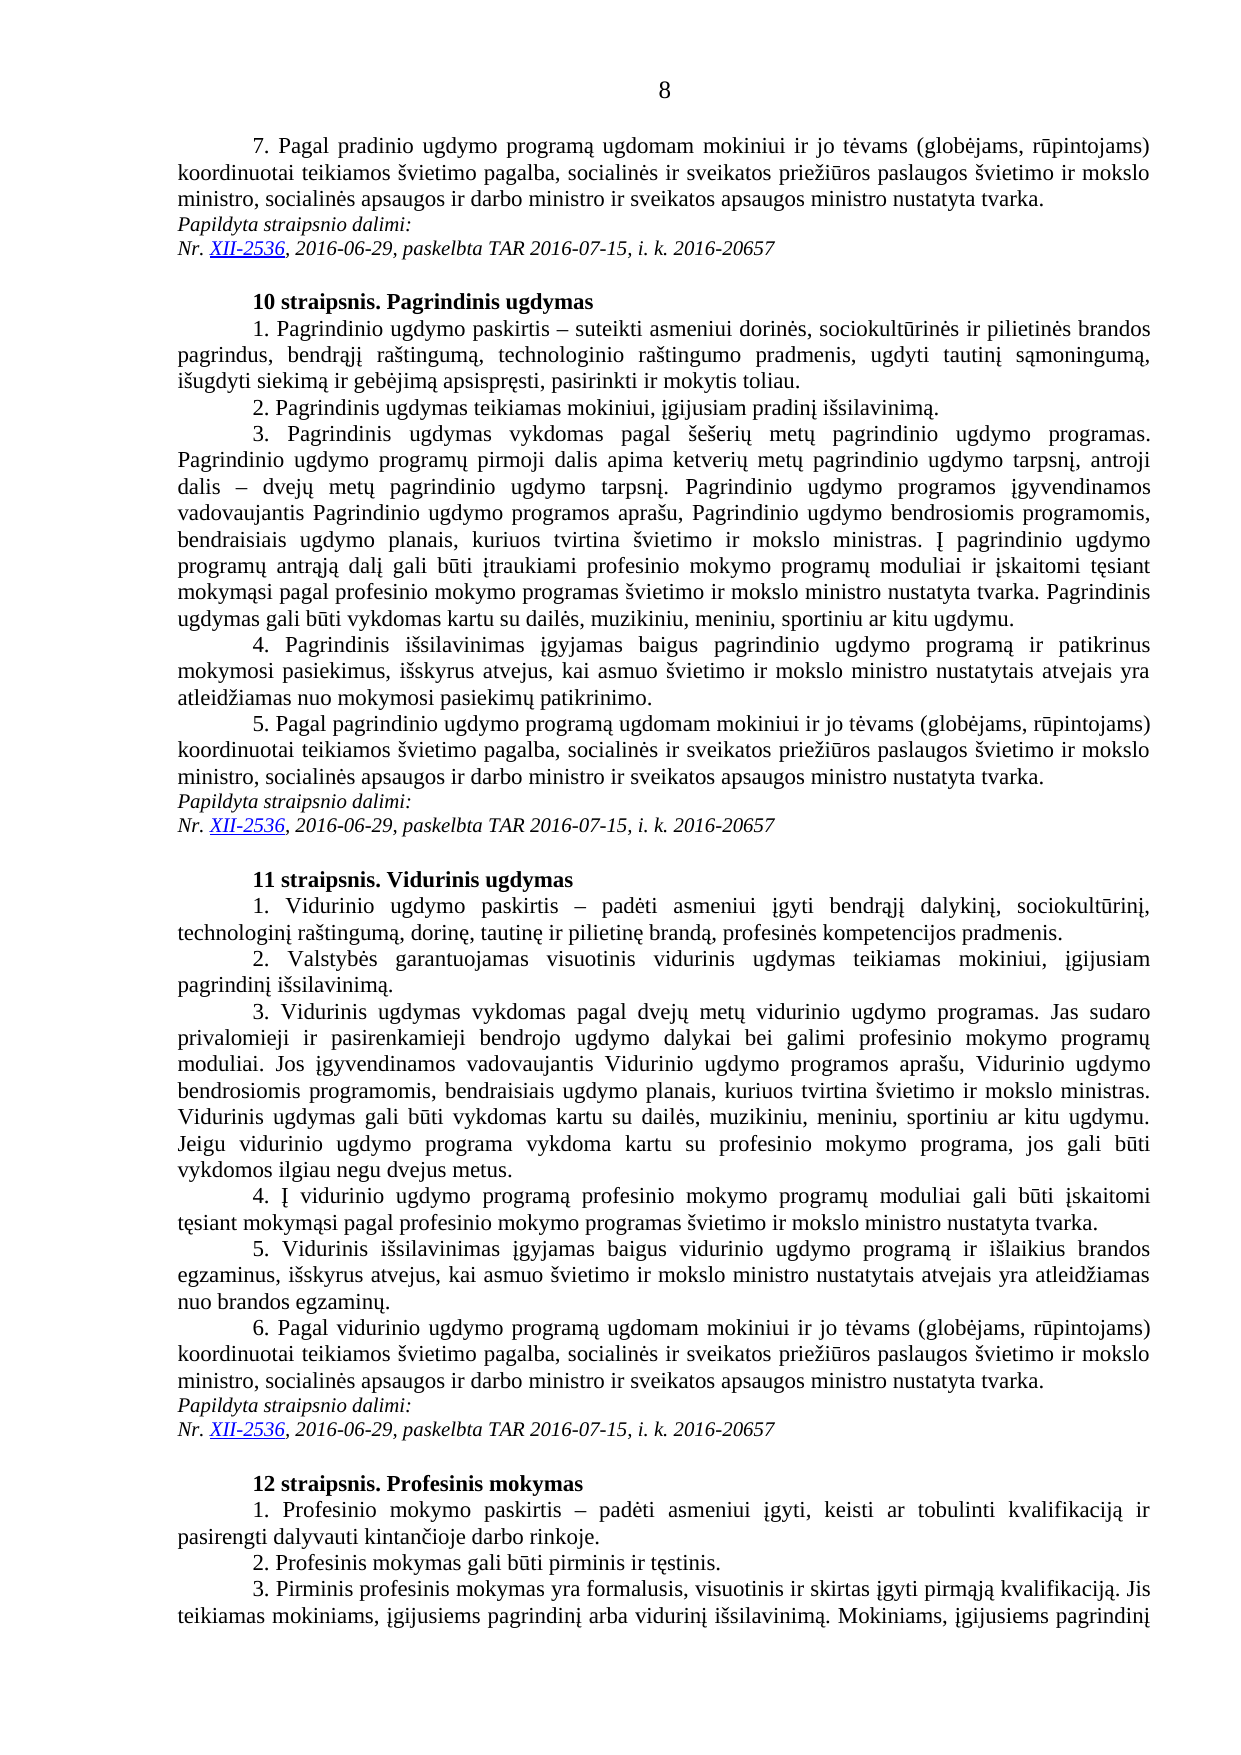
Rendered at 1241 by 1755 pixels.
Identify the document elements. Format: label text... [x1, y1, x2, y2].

text Papildyta straipsnio dalimi: [177, 1393, 1152, 1417]
text 3. Pagrindinis ugdymas vykdomas pagal šešerių metų pagrindinio ugdymo programas. Pagrindinio ugdymo programų pirmoji dalis apima ketverių metų pagrindinio ugdymo tarpsnį, antroji dalis – dvejų metų pagrindinio ugdymo tarpsnį. Pagrindinio ugdymo programos įgyvendinamos vadovaujantis Pagrindinio ugdymo programos aprašu, Pagrindinio ugdymo bendrosiomis programomis, bendraisiais ugdymo planais, kuriuos tvirtina švietimo ir mokslo ministras. Į pagrindinio ugdymo programų antrąją dalį gali būti įtraukiami profesinio mokymo programų moduliai ir įskaitomi tęsiant mokymąsi pagal profesinio mokymo programas švietimo ir mokslo ministro nustatyta tvarka. Pagrindinis ugdymas gali būti vykdomas kartu su dailės, muzikiniu, meniniu, sportiniu ar kitu ugdymu. [177, 420, 1152, 631]
text 2. Pagrindinis ugdymas teikiamas mokiniui, įgijusiam pradinį išsilavinimą. [177, 394, 1152, 420]
text 3. Vidurinis ugdymas vykdomas pagal dvejų metų vidurinio ugdymo programas. Jas sudaro privalomieji ir pasirenkamieji bendrojo ugdymo dalykai bei galimi profesinio mokymo programų moduliai. Jos įgyvendinamos vadovaujantis Vidurinio ugdymo programos aprašu, Vidurinio ugdymo bendrosiomis programomis, bendraisiais ugdymo planais, kuriuos tvirtina švietimo ir mokslo ministras. Vidurinis ugdymas gali būti vykdomas kartu su dailės, muzikiniu, meniniu, sportiniu ar kitu ugdymu. Jeigu vidurinio ugdymo programa vykdoma kartu su profesinio mokymo programa, jos gali būti vykdomos ilgiau negu dvejus metus. [177, 998, 1152, 1182]
text 3. Pirminis profesinis mokymas yra formalusis, visuotinis ir skirtas įgyti pirmąją kvalifikaciją. Jis teikiamas mokiniams, įgijusiems pagrindinį arba vidurinį išsilavinimą. Mokiniams, įgijusiems pagrindinį [177, 1575, 1152, 1628]
text 1. Vidurinio ugdymo paskirtis – padėti asmeniui įgyti bendrąjį dalykinį, sociokultūrinį, technologinį raštingumą, dorinę, tautinę ir pilietinę brandą, profesinės kompetencijos pradmenis. [177, 892, 1152, 945]
text 12 straipsnis. Profesinis mokymas [177, 1470, 1152, 1496]
text 7. Pagal pradinio ugdymo programą ugdomam mokiniui ir jo tėvams (globėjams, rūpintojams) koordinuotai teikiamos švietimo pagalba, socialinės ir sveikatos priežiūros paslaugos švietimo ir mokslo ministro, socialinės apsaugos ir darbo ministro ir sveikatos apsaugos ministro nustatyta tvarka. [177, 132, 1152, 212]
text 4. Pagrindinis išsilavinimas įgyjamas baigus pagrindinio ugdymo programą ir patikrinus mokymosi pasiekimus, išskyrus atvejus, kai asmuo švietimo ir mokslo ministro nustatytais atvejais yra atleidžiamas nuo mokymosi pasiekimų patikrinimo. [177, 631, 1152, 710]
text 2. Profesinis mokymas gali būti pirminis ir tęstinis. [177, 1549, 1152, 1575]
text Papildyta straipsnio dalimi: [177, 789, 1152, 813]
text 2. Valstybės garantuojamas visuotinis vidurinis ugdymas teikiamas mokiniui, įgijusiam pagrindinį išsilavinimą. [177, 945, 1152, 998]
text 10 straipsnis. Pagrindinis ugdymas [177, 288, 1152, 315]
text 1. Pagrindinio ugdymo paskirtis – suteikti asmeniui dorinės, sociokultūrinės ir pilietinės brandos pagrindus, bendrąjį raštingumą, technologinio raštingumo pradmenis, ugdyti tautinį sąmoningumą, išugdyti siekimą ir gebėjimą apsispręsti, pasirinkti ir mokytis toliau. [177, 315, 1152, 394]
text Nr. XII-2536, 2016-06-29, paskelbta TAR 2016-07-15, i. k. 2016-20657 [177, 236, 1152, 260]
text 4. Į vidurinio ugdymo programą profesinio mokymo programų moduliai gali būti įskaitomi tęsiant mokymąsi pagal profesinio mokymo programas švietimo ir mokslo ministro nustatyta tvarka. [177, 1182, 1152, 1235]
text 11 straipsnis. Vidurinis ugdymas [177, 866, 1152, 892]
text 5. Vidurinis išsilavinimas įgyjamas baigus vidurinio ugdymo programą ir išlaikius brandos egzaminus, išskyrus atvejus, kai asmuo švietimo ir mokslo ministro nustatytais atvejais yra atleidžiamas nuo brandos egzaminų. [177, 1235, 1152, 1314]
text Nr. XII-2536, 2016-06-29, paskelbta TAR 2016-07-15, i. k. 2016-20657 [177, 1417, 1152, 1441]
text 6. Pagal vidurinio ugdymo programą ugdomam mokiniui ir jo tėvams (globėjams, rūpintojams) koordinuotai teikiamos švietimo pagalba, socialinės ir sveikatos priežiūros paslaugos švietimo ir mokslo ministro, socialinės apsaugos ir darbo ministro ir sveikatos apsaugos ministro nustatyta tvarka. [177, 1314, 1152, 1393]
text 1. Profesinio mokymo paskirtis – padėti asmeniui įgyti, keisti ar tobulinti kvalifikaciją ir pasirengti dalyvauti kintančioje darbo rinkoje. [177, 1496, 1152, 1549]
text 5. Pagal pagrindinio ugdymo programą ugdomam mokiniui ir jo tėvams (globėjams, rūpintojams) koordinuotai teikiamos švietimo pagalba, socialinės ir sveikatos priežiūros paslaugos švietimo ir mokslo ministro, socialinės apsaugos ir darbo ministro ir sveikatos apsaugos ministro nustatyta tvarka. [177, 710, 1152, 789]
text Papildyta straipsnio dalimi: [177, 212, 1152, 236]
text Nr. XII-2536, 2016-06-29, paskelbta TAR 2016-07-15, i. k. 2016-20657 [177, 813, 1152, 837]
